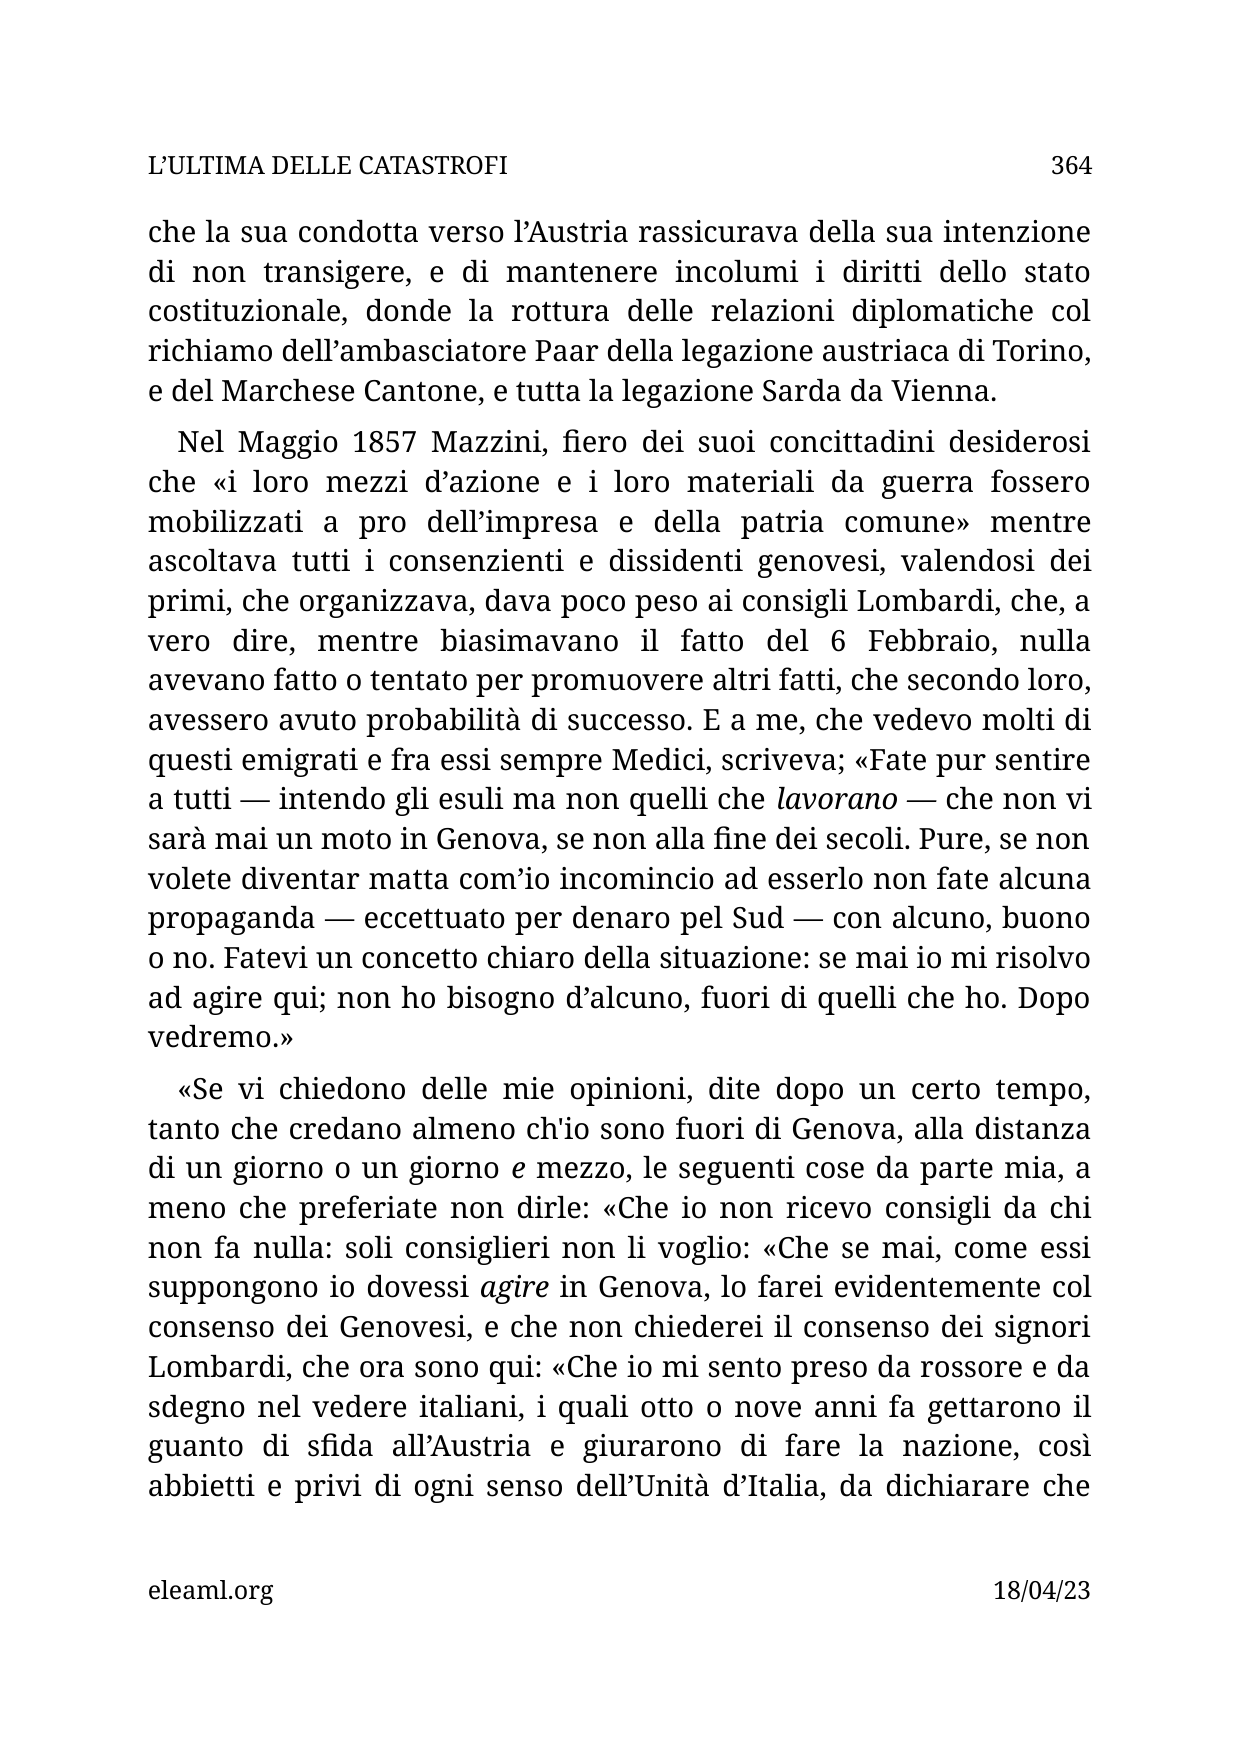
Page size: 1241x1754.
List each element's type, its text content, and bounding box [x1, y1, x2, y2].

text «Se vi chiedono delle mie opinioni, dite dopo un certo tempo, tanto che credano almeno ch'io sono fuori di Genova, alla distanza di un giorno o un giorno e mezzo, le seguenti cose da parte mia, a meno che preferiate non dirle: «Che io non ricevo consigli da chi non fa nulla: soli consiglieri non li voglio: «Che se mai, come essi suppongono io dovessi agire in Genova, lo farei evidentemente col consenso dei Genovesi, e che non chiederei il consenso dei signori Lombardi, che ora sono qui: «Che io mi sento preso da rossore e da sdegno nel vedere italiani, i quali otto o nove anni fa gettarono il guanto di sfida all’Austria e giurarono di fare la nazione, così abbietti e privi di ogni senso dell’Unità d’Italia, da dichiarare che [148, 1068, 1093, 1505]
text che la sua condotta verso l’Austria rassicurava della sua intenzione di non transigere, e di mantenere incolumi i diritti dello stato costituzionale, donde la rottura delle relazioni diplomatiche col richiamo dell’ambasciatore Paar della legazione austriaca di Torino, e del Marchese Cantone, e tutta la legazione Sarda da Vienna. [148, 211, 1093, 409]
text Nel Maggio 1857 Mazzini, fiero dei suoi concittadini desiderosi che «i loro mezzi d’azione e i loro materiali da guerra fossero mobilizzati a pro dell’impresa e della patria comune» mentre ascoltava tutti i consenzienti e dissidenti genovesi, valendosi dei primi, che organizzava, dava poco peso ai consigli Lombardi, che, a vero dire, mentre biasimavano il fatto del 6 Febbraio, nulla avevano fatto o tentato per promuovere altri fatti, che secondo loro, avessero avuto probabilità di successo. E a me, che vedevo molti di questi emigrati e fra essi sempre Medici, scriveva; «Fate pur sentire a tutti — intendo gli esuli ma non quelli che lavorano — che non vi sarà mai un moto in Genova, se non alla fine dei secoli. Pure, se non volete diventar matta com’io incomincio ad esserlo non fate alcuna propaganda — eccettuato per denaro pel Sud — con alcuno, buono o no. Fatevi un concetto chiaro della situazione: se mai io mi risolvo ad agire qui; non ho bisogno d’alcuno, fuori di quelli che ho. Dopo vedremo.» [148, 421, 1093, 1056]
